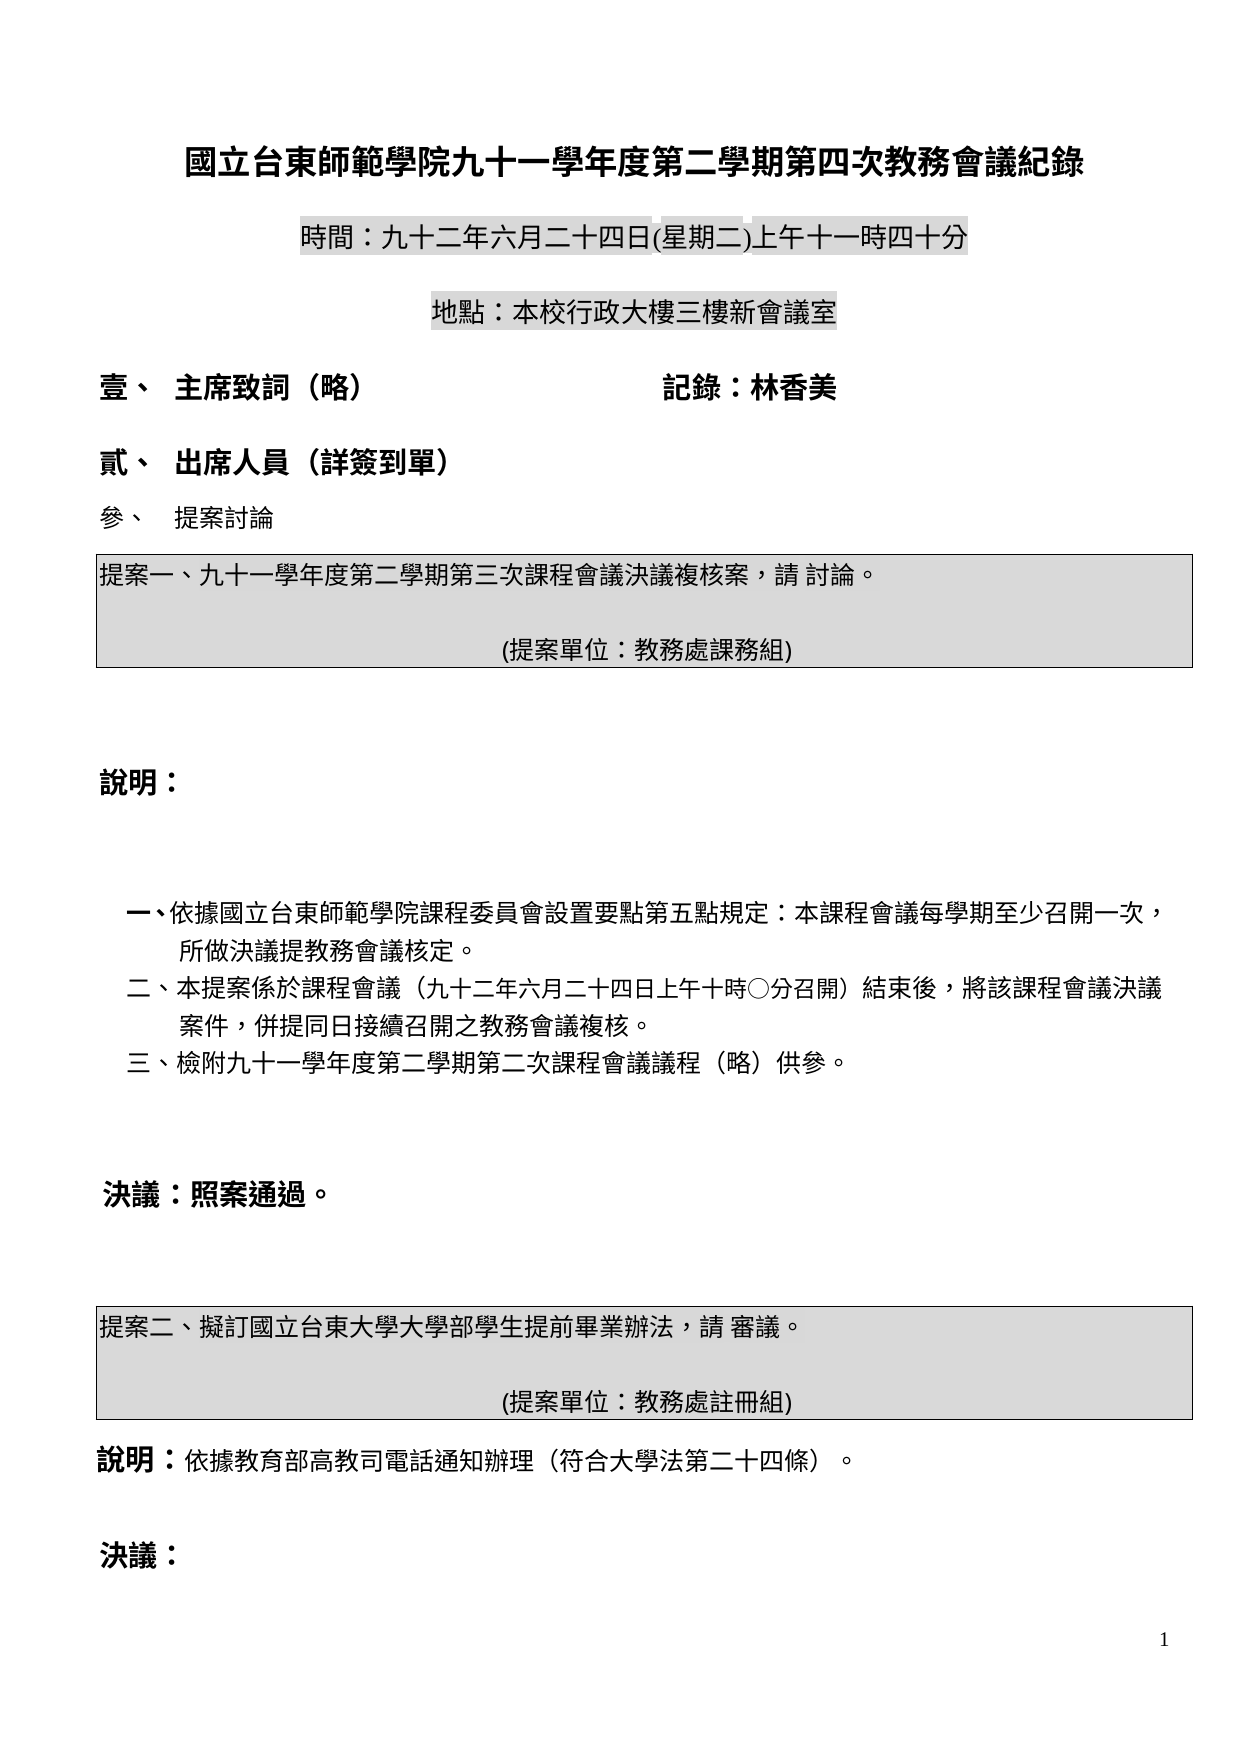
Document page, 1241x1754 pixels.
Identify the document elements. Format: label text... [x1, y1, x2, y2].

table_header 提案二、擬訂國立台東大學大學部學生提前畢業辦法，請 審議。 (提案單位：教務處註冊組) [97, 1307, 1192, 1419]
text 一、依據國立台東師範學院課程委員會設置要點第五點規定：本課程會議每學期至少召開一次，所做決議提教務會議核定。 [127, 893, 1169, 968]
text 三、檢附九十一學年度第二學期第二次課程會議議程（略）供參。 [127, 1043, 1169, 1081]
text 決議： [99, 1516, 1169, 1591]
text 二、本提案係於課程會議（九十二年六月二十四日上午十時○分召開）結束後，將該課程會議決議案件，併提同日接續召開之教務會議複核。 [127, 968, 1169, 1043]
table_header 提案一、九十一學年度第二學期第三次課程會議決議複核案，請 討論。 (提案單位：教務處課務組) [97, 555, 1192, 667]
text 國立台東師範學院九十一學年度第二學期第四次教務會議紀錄 [99, 123, 1169, 198]
text 決議：照案通過。 [99, 1156, 1169, 1231]
list 主席致詞（略） 記錄：林香美 [99, 348, 1169, 423]
list 出席人員（詳簽到單） [99, 423, 1169, 498]
list 提案討論 [99, 498, 1169, 535]
text 地點：本校行政大樓三樓新會議室 [99, 273, 1169, 348]
text 時間：九十二年六月二十四日(星期二)上午十一時四十分 [99, 198, 1169, 273]
text 說明：依據教育部高教司電話通知辦理（符合大學法第二十四條）。 [96, 1420, 1169, 1495]
text 說明： [99, 743, 1169, 818]
